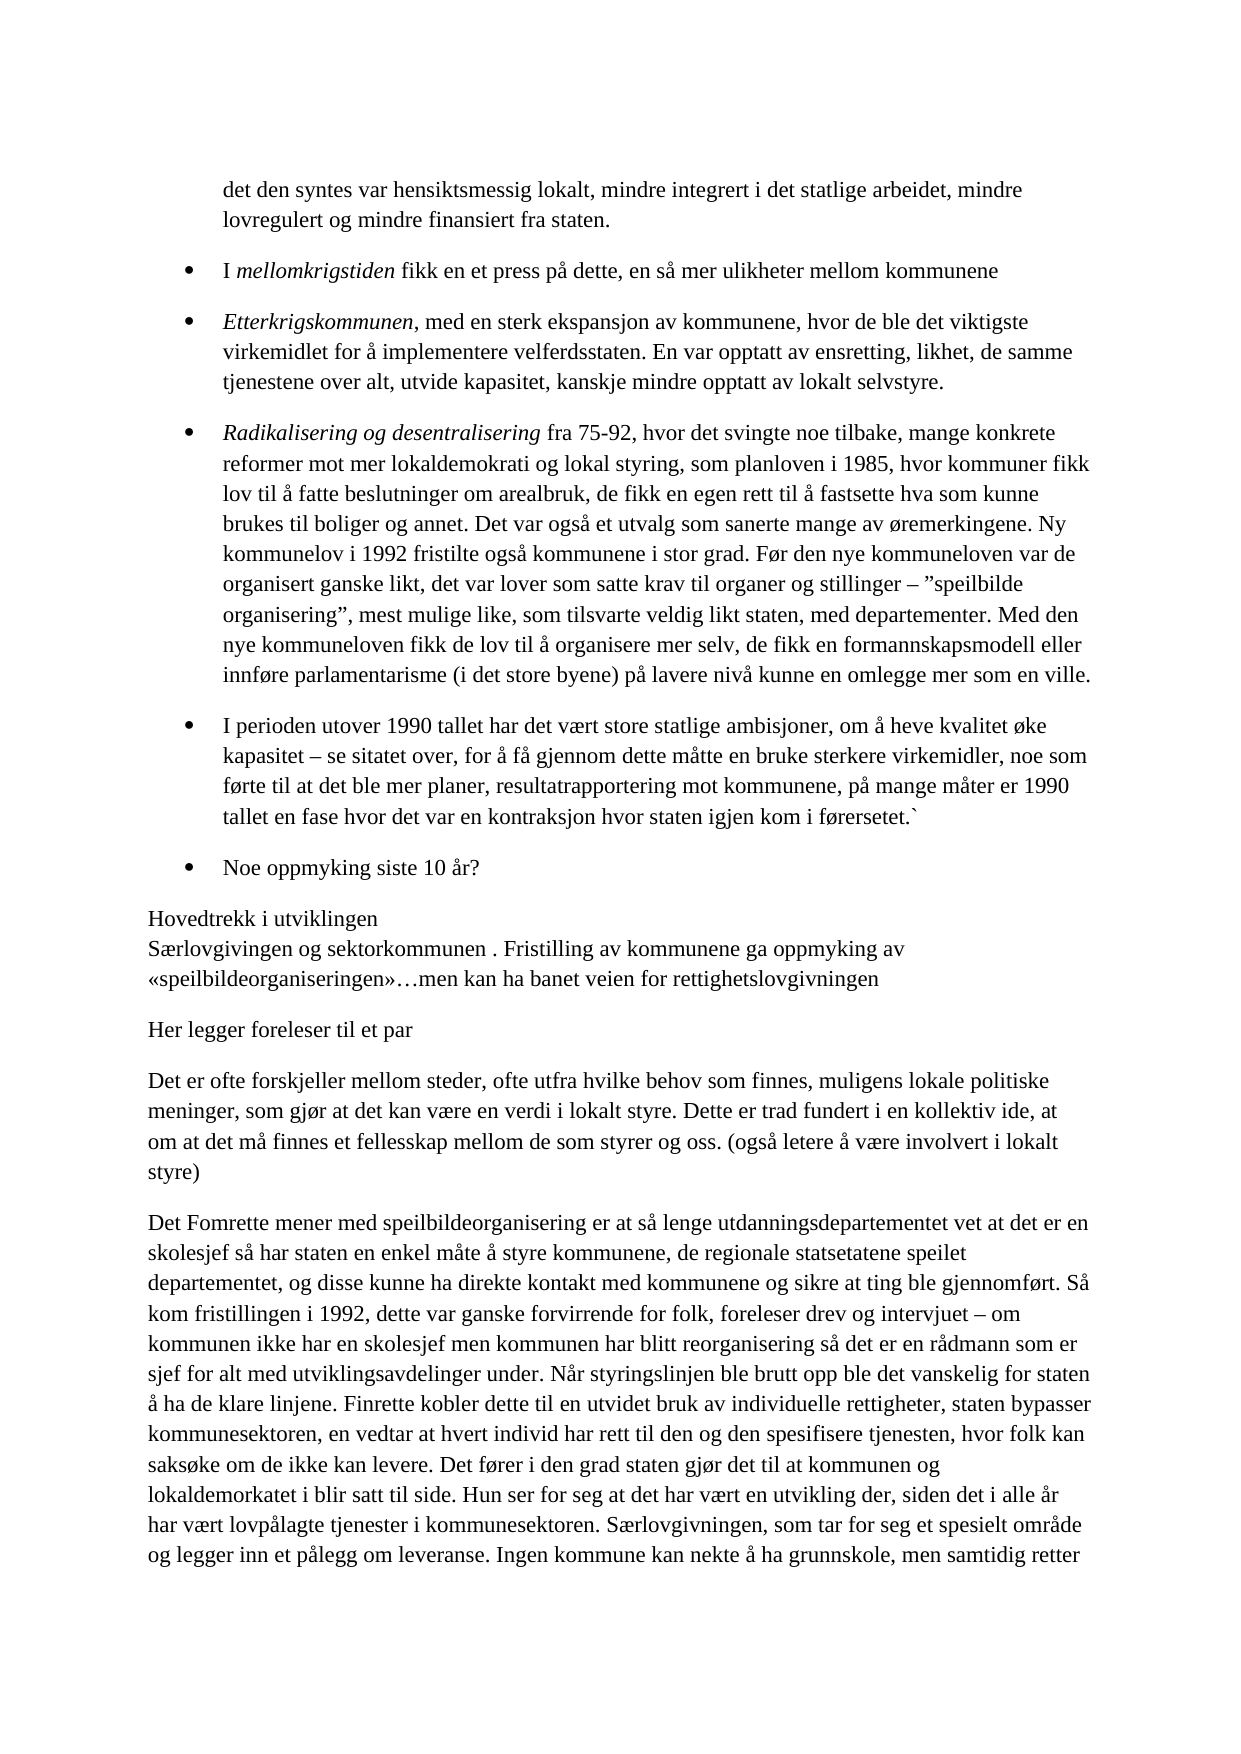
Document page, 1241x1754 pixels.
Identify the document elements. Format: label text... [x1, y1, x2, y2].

list Etterkrigskommunen, med en sterk ekspansjon av kommunene, hvor de ble det viktigste virkemidlet for å implementere velferdsstaten. En var opptatt av ensretting, likhet, de samme tjenestene over alt, utvide kapasitet, kanskje mindre opptatt av lokalt selvstyre. [185, 308, 1093, 395]
text Det Fomrette mener med speilbildeorganisering er at så lenge utdanningsdepartementet vet at det er en skolesjef så har staten en enkel måte å styre kommunene, de regionale statsetatene speilet departementet, og disse kunne ha direkte kontakt med kommunene og sikre at ting ble gjennomført. Så kom fristillingen i 1992, dette var ganske forvirrende for folk, foreleser drev og intervjuet – om kommunen ikke har en skolesjef men kommunen har blitt reorganisering så det er en rådmann som er sjef for alt med utviklingsavdelinger under. Når styringslinjen ble brutt opp ble det vanskelig for staten å ha de klare linjene. Finrette kobler dette til en utvidet bruk av individuelle rettigheter, staten bypasser kommunesektoren, en vedtar at hvert individ har rett til den og den spesifisere tjenesten, hvor folk kan saksøke om de ikke kan levere. Det fører i den grad staten gjør det til at kommunen og lokaldemorkatet i blir satt til side. Hun ser for seg at det har vært en utvikling der, siden det i alle år har vært lovpålagte tjenester i kommunesektoren. Særlovgivningen, som tar for seg et spesielt område og legger inn et pålegg om leveranse. Ingen kommune kan nekte å ha grunnskole, men samtidig retter [148, 1209, 1093, 1568]
list det den syntes var hensiktsmessig lokalt, mindre integrert i det statlige arbeidet, mindre lovregulert og mindre finansiert fra staten. [185, 176, 1093, 232]
list Radikalisering og desentralisering fra 75-92, hvor det svingte noe tilbake, mange konkrete reformer mot mer lokaldemokrati og lokal styring, som planloven i 1985, hvor kommuner fikk lov til å fatte beslutninger om arealbruk, de fikk en egen rett til å fastsette hva som kunne brukes til boliger og annet. Det var også et utvalg som sanerte mange av øremerkingene. Ny kommunelov i 1992 fristilte også kommunene i stor grad. Før den nye kommuneloven var de organisert ganske likt, det var lover som satte krav til organer og stillinger – ”speilbilde organisering”, mest mulige like, som tilsvarte veldig likt staten, med departementer. Med den nye kommuneloven fikk de lov til å organisere mer selv, de fikk en formannskapsmodell eller innføre parlamentarisme (i det store byene) på lavere nivå kunne en omlegge mer som en ville. [185, 419, 1093, 687]
list I mellomkrigstiden fikk en et press på dette, en så mer ulikheter mellom kommunene [185, 257, 1093, 283]
text Hovedtrekk i utviklingen Særlovgivingen og sektorkommunen . Fristilling av kommunene ga oppmyking av «speilbildeorganiseringen»…men kan ha banet veien for rettighetslovgivningen [148, 905, 1093, 992]
text Det er ofte forskjeller mellom steder, ofte utfra hvilke behov som finnes, muligens lokale politiske meninger, som gjør at det kan være en verdi i lokalt styre. Dette er trad fundert i en kollektiv ide, at om at det må finnes et fellesskap mellom de som styrer og oss. (også letere å være involvert i lokalt styre) [148, 1067, 1093, 1184]
list I perioden utover 1990 tallet har det vært store statlige ambisjoner, om å heve kvalitet øke kapasitet – se sitatet over, for å få gjennom dette måtte en bruke sterkere virkemidler, noe som førte til at det ble mer planer, resultatrapportering mot kommunene, på mange måter er 1990 tallet en fase hvor det var en kontraksjon hvor staten igjen kom i førersetet.` [185, 712, 1093, 829]
list Noe oppmyking siste 10 år? [185, 854, 1093, 880]
text Her legger foreleser til et par [148, 1016, 1093, 1043]
